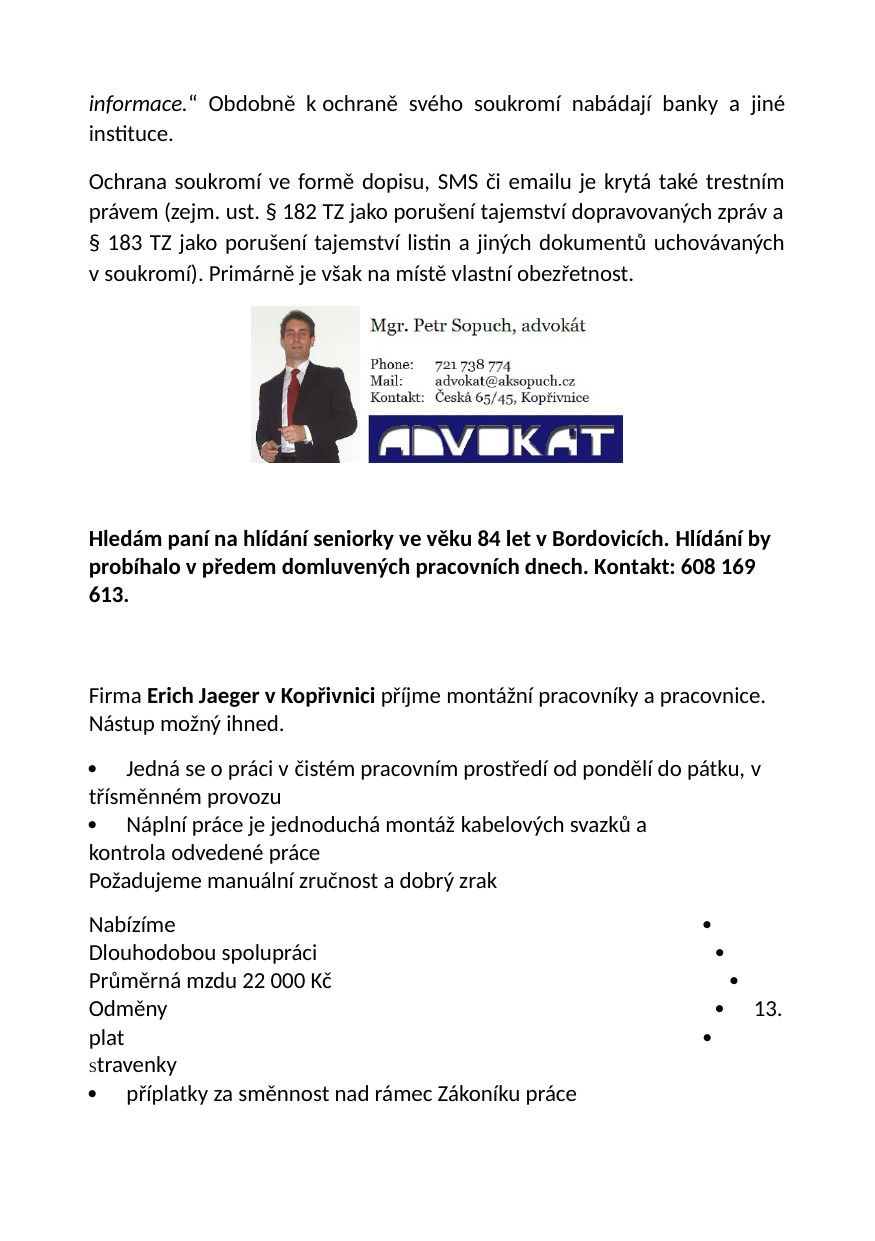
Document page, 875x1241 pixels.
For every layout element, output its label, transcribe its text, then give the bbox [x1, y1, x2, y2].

text Firma Erich Jaeger v Kopřivnici příjme montážní pracovníky a pracovnice. Nástup možný ihned. [88, 681, 786, 737]
text Hledám paní na hlídání seniorky ve věku 84 let v Bordovicích. Hlídání by probíhalo v předem domluvených pracovních dnech. Kontakt: 608 169 613. [88, 524, 786, 608]
text Nabízíme  Dlouhodobou spolupráci  Průměrná mzdu 22 000 Kč  Odměny  13. plat  Stravenky  příplatky za směnnost nad rámec Zákoníku práce [88, 911, 786, 1107]
text informace.“ Obdobně k ochraně svého soukromí nabádají banky a jiné instituce. [88, 89, 786, 147]
text Ochrana soukromí ve formě dopisu, SMS či emailu je krytá také trestním právem (zejm. ust. § 182 TZ jako porušení tajemství dopravovaných zpráv a § 183 TZ jako porušení tajemství listin a jiných dokumentů uchovávaných v soukromí). Primárně je však na místě vlastní obezřetnost. [88, 167, 786, 287]
text  Jedná se o práci v čistém pracovním prostředí od pondělí do pátku, v třísměnném provozu  Náplní práce je jednoduchá montáž kabelových svazků a kontrola odvedené práce Požadujeme manuální zručnost a dobrý zrak [88, 754, 786, 894]
